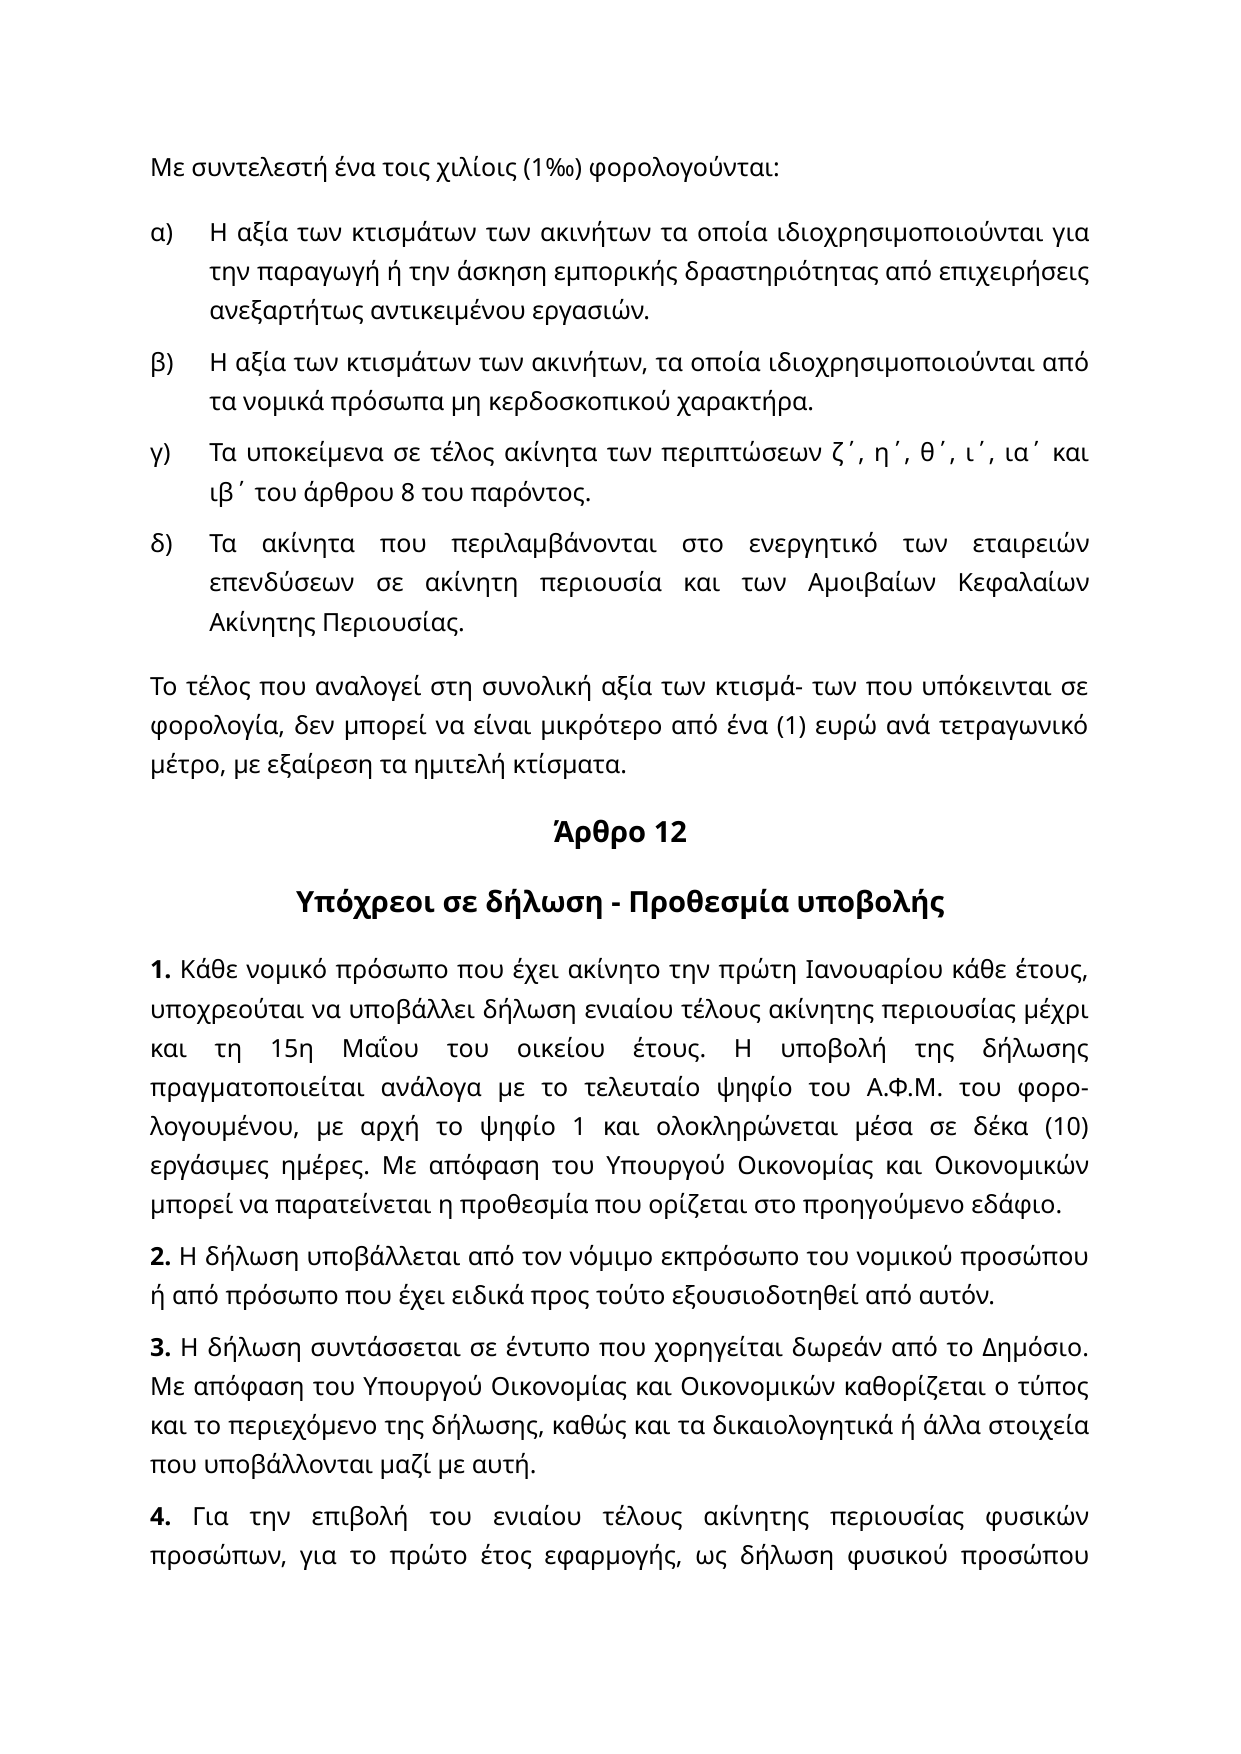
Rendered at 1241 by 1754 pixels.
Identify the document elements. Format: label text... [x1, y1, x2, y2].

subtitle Άρθρο 12 [150, 811, 1090, 851]
text 4. Για την επιβολή του ενιαίου τέλους ακίνητης περιουσίας φυσικών προσώπων, για το πρώτο έτος εφαρμογής, ως δήλωση φυσικού προσώπου [150, 1499, 1090, 1572]
subtitle Υπόχρεοι σε δήλωση - Προθεσμία υποβολής [150, 881, 1090, 921]
list δ) Τα ακίνητα που περιλαμβάνονται στο ενεργητικό των εταιρειών επενδύσεων σε ακίνητη περιουσία και των Αμοιβαίων Κεφαλαίων Ακίνητης Περιουσίας. [150, 526, 1090, 638]
list α) Η αξία των κτισμάτων των ακινήτων τα οποία ιδιοχρησιμοποιούνται για την παραγωγή ή την άσκηση εμπορικής δραστηριότητας από επιχειρήσεις ανεξαρτήτως αντικειμένου εργασιών. [150, 214, 1090, 327]
list β) Η αξία των κτισμάτων των ακινήτων, τα οποία ιδιοχρησιμοποιούνται από τα νομικά πρόσωπα μη κερδοσκοπικού χαρακτήρα. [150, 344, 1090, 417]
text 1. Κάθε νομικό πρόσωπο που έχει ακίνητο την πρώτη Ιανουαρίου κάθε έτους, υποχρεούται να υποβάλλει δήλωση ενιαίου τέλους ακίνητης περιουσίας μέχρι και τη 15η Μαΐου του οικείου έτους. Η υποβολή της δήλωσης πραγματοποιείται ανάλογα με το τελευταίο ψηφίο του Α.Φ.Μ. του φορο- λογουμένου, με αρχή το ψηφίο 1 και ολοκληρώνεται μέσα σε δέκα (10) εργάσιμες ημέρες. Με απόφαση του Υπουργού Οικονομίας και Οικονομικών μπορεί να παρατείνεται η προθεσμία που ορίζεται στο προηγούμενο εδάφιο. [150, 952, 1090, 1221]
text Το τέλος που αναλογεί στη συνολική αξία των κτισμά- των που υπόκεινται σε φορολογία, δεν μπορεί να είναι μικρότερο από ένα (1) ευρώ ανά τετραγωνικό μέτρο, με εξαίρεση τα ημιτελή κτίσματα. [150, 668, 1090, 781]
list γ) Τα υποκείμενα σε τέλος ακίνητα των περιπτώσεων ζ΄, η΄, θ΄, ι΄, ια΄ και ιβ΄ του άρθρου 8 του παρόντος. [150, 435, 1090, 508]
text 3. Η δήλωση συντάσσεται σε έντυπο που χορηγείται δωρεάν από το Δημόσιο. Με απόφαση του Υπουργού Οικονομίας και Οικονομικών καθορίζεται ο τύπος και το περιεχόμενο της δήλωσης, καθώς και τα δικαιολογητικά ή άλλα στοιχεία που υποβάλλονται μαζί με αυτή. [150, 1329, 1090, 1481]
text Με συντελεστή ένα τοις χιλίοις (1‰) φορολογούνται: [150, 150, 1090, 184]
text 2. Η δήλωση υποβάλλεται από τον νόμιμο εκπρόσωπο του νομικού προσώπου ή από πρόσωπο που έχει ειδικά προς τούτο εξουσιοδοτηθεί από αυτόν. [150, 1239, 1090, 1312]
